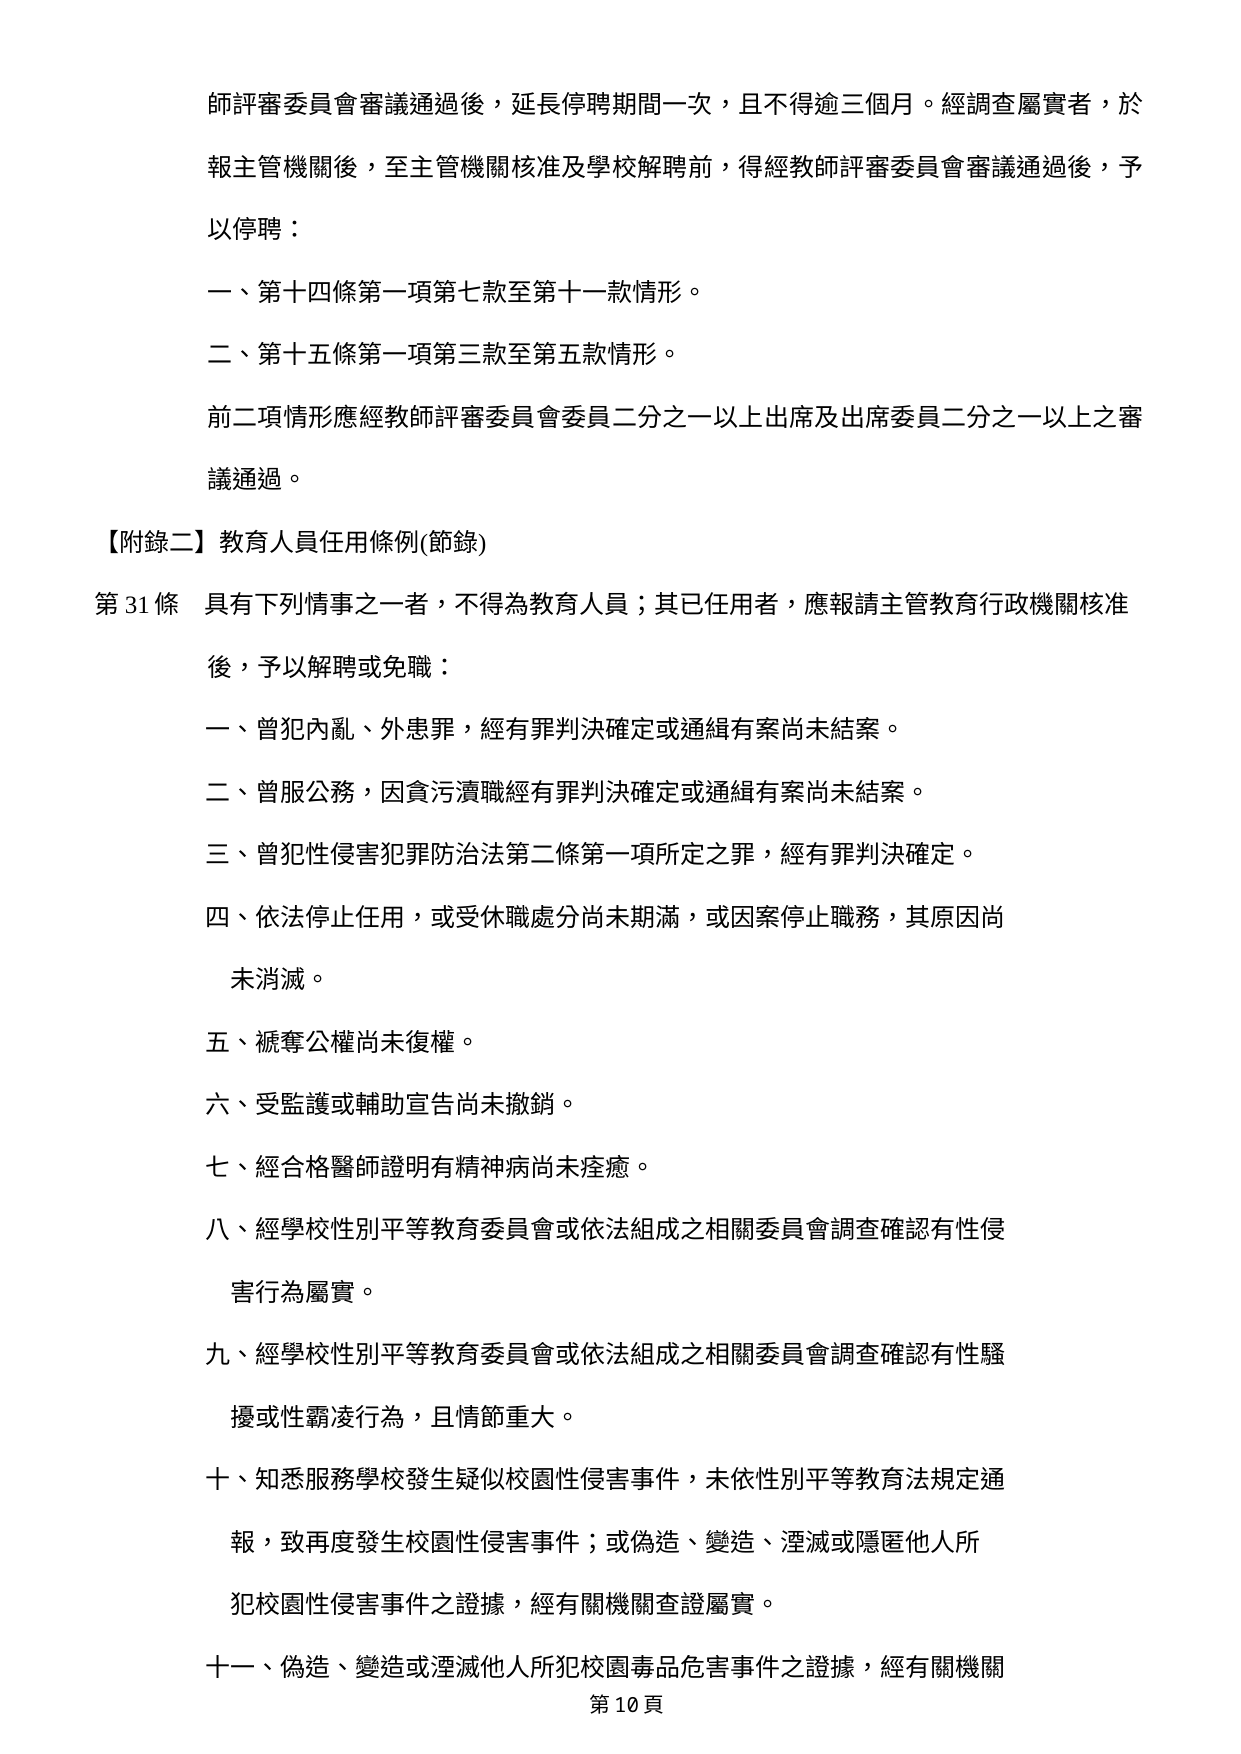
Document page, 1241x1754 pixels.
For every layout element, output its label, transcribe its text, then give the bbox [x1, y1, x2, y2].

text 三、曾犯性侵害犯罪防治法第二條第一項所定之罪，經有罪判決確定。 [94, 811, 1146, 874]
text 【附錄二】教育人員任用條例(節錄) [94, 499, 1146, 561]
text 擾或性霸凌行為，且情節重大。 [94, 1374, 1146, 1436]
text 十、知悉服務學校發生疑似校園性侵害事件，未依性別平等教育法規定通 [94, 1436, 1146, 1499]
text 害行為屬實。 [94, 1249, 1146, 1311]
text 前二項情形應經教師評審委員會委員二分之一以上出席及出席委員二分之一以上之審議通過。 [207, 374, 1146, 499]
text 五、褫奪公權尚未復權。 [94, 999, 1146, 1061]
text 一、曾犯內亂、外患罪，經有罪判決確定或通緝有案尚未結案。 [94, 686, 1146, 749]
text 第31條 具有下列情事之一者，不得為教育人員；其已任用者，應報請主管教育行政機關核准後，予以解聘或免職： [94, 561, 1146, 686]
text 四、依法停止任用，或受休職處分尚未期滿，或因案停止職務，其原因尚 [94, 874, 1146, 936]
text 七、經合格醫師證明有精神病尚未痊癒。 [94, 1124, 1146, 1186]
text 未消滅。 [94, 936, 1146, 999]
text 六、受監護或輔助宣告尚未撤銷。 [94, 1061, 1146, 1124]
text 師評審委員會審議通過後，延長停聘期間一次，且不得逾三個月。經調查屬實者，於報主管機關後，至主管機關核准及學校解聘前，得經教師評審委員會審議通過後，予以停聘： [207, 61, 1146, 249]
text 一、第十四條第一項第七款至第十一款情形。 [94, 249, 1146, 311]
text 九、經學校性別平等教育委員會或依法組成之相關委員會調查確認有性騷 [94, 1311, 1146, 1374]
text 報，致再度發生校園性侵害事件；或偽造、變造、湮滅或隱匿他人所 [94, 1499, 1146, 1561]
text 十一、偽造、變造或湮滅他人所犯校園毒品危害事件之證據，經有關機關 [94, 1624, 1146, 1686]
text 二、曾服公務，因貪污瀆職經有罪判決確定或通緝有案尚未結案。 [94, 749, 1146, 811]
text 二、第十五條第一項第三款至第五款情形。 [94, 311, 1146, 374]
text 八、經學校性別平等教育委員會或依法組成之相關委員會調查確認有性侵 [94, 1186, 1146, 1249]
text 犯校園性侵害事件之證據，經有關機關查證屬實。 [94, 1561, 1146, 1624]
